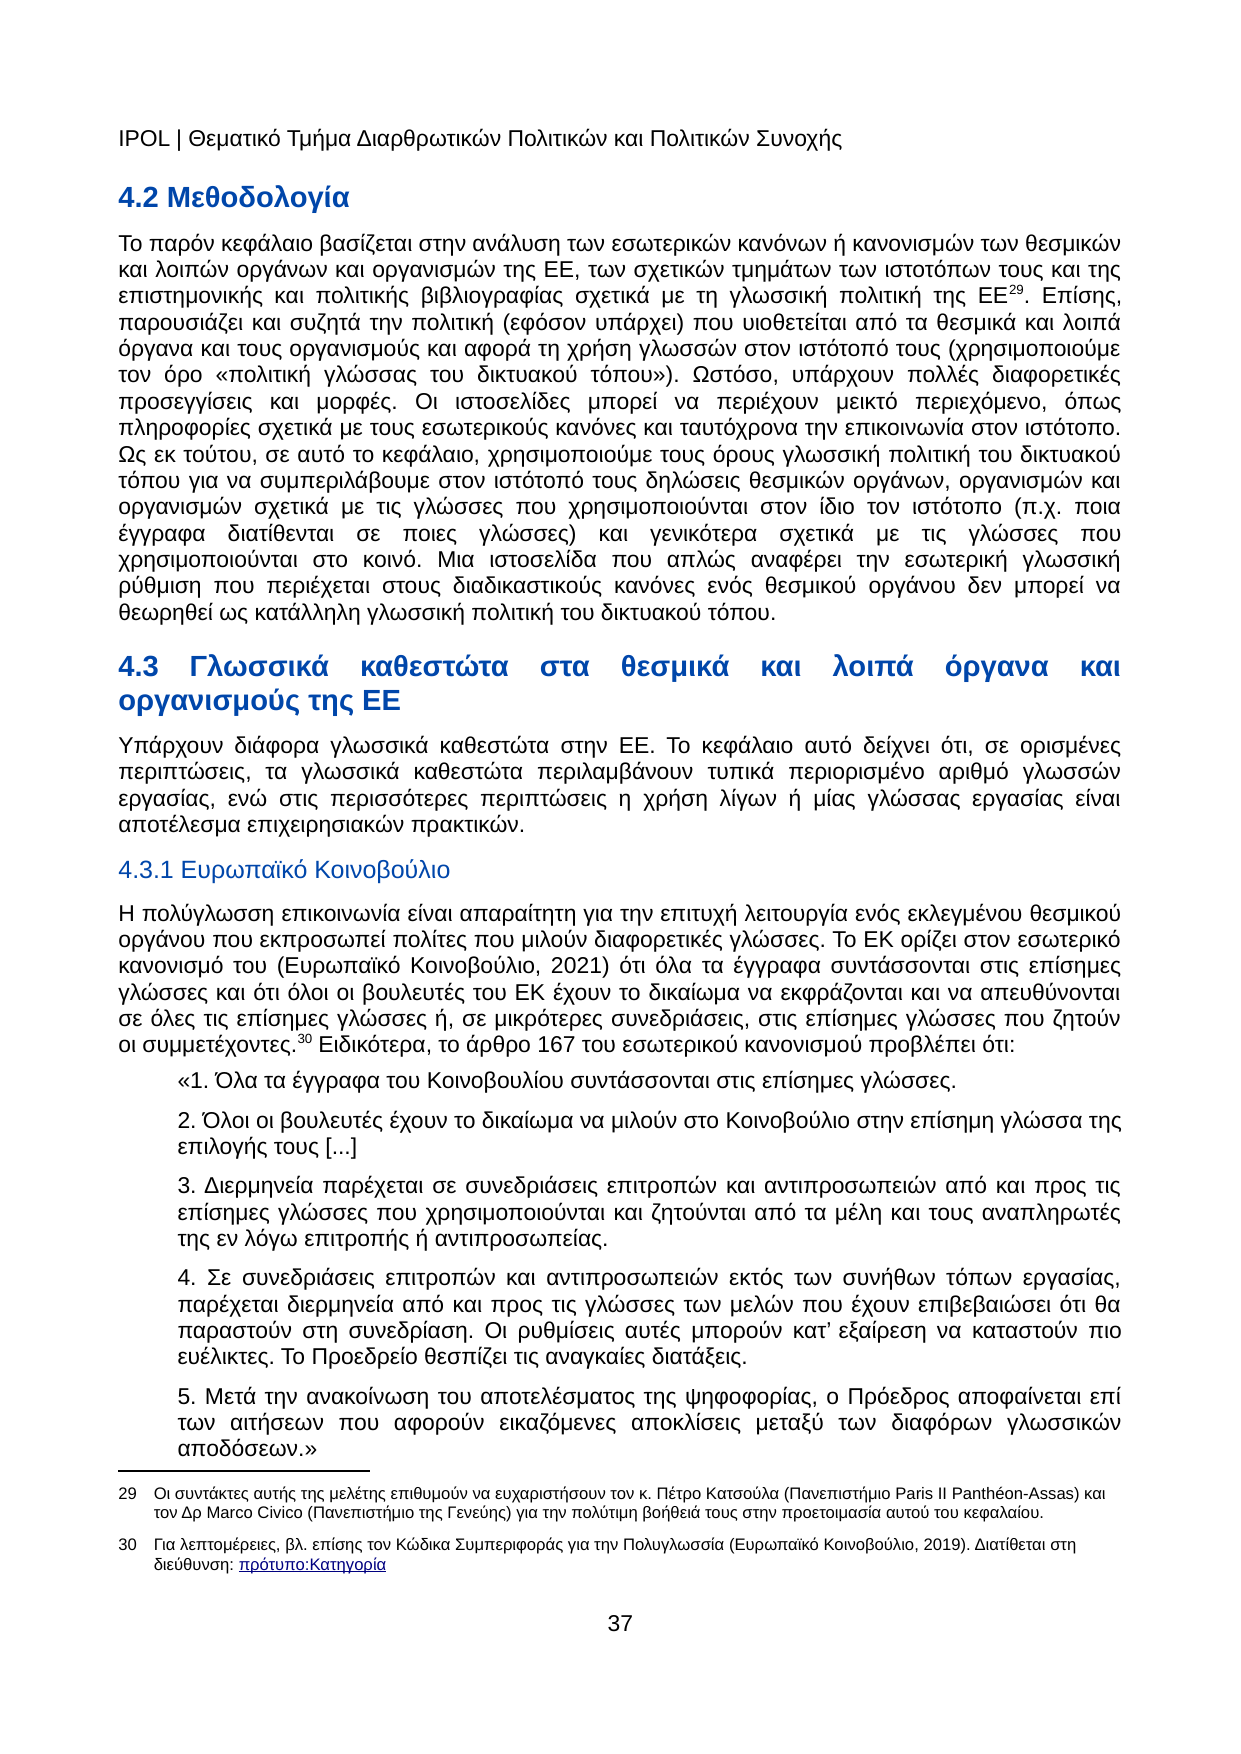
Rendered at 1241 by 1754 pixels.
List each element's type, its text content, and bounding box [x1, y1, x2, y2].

subtitle 4.3 Γλωσσικά καθεστώτα στα θεσμικά και λοιπά όργανα και οργανισμούς της ΕΕ [118, 649, 1122, 716]
text 3. Διερμηνεία παρέχεται σε συνεδριάσεις επιτροπών και αντιπροσωπειών από και προς τις επίσημες γλώσσες που χρησιμοποιούνται και ζητούνται από τα μέλη και τους αναπληρωτές της εν λόγω επιτροπής ή αντιπροσωπείας. [177, 1172, 1122, 1251]
text 5. Μετά την ανακοίνωση του αποτελέσματος της ψηφοφορίας, ο Πρόεδρος αποφαίνεται επί των αιτήσεων που αφορούν εικαζόμενες αποκλίσεις μεταξύ των διαφόρων γλωσσικών αποδόσεων.» [177, 1383, 1122, 1462]
text Οι συντάκτες αυτής της μελέτης επιθυμούν να ευχαριστήσουν τον κ. Πέτρο Κατσούλα (Πανεπιστήμιο Paris II Panthéon-Assas) και τον Δρ Marco Civico (Πανεπιστήμιο της Γενεύης) για την πολύτιμη βοήθειά τους στην προετοιμασία αυτού του κεφαλαίου. [118, 1484, 1122, 1522]
subtitle 4.3.1 Ευρωπαϊκό Κοινοβούλιο [118, 855, 1122, 884]
text Υπάρχουν διάφορα γλωσσικά καθεστώτα στην ΕΕ. Το κεφάλαιο αυτό δείχνει ότι, σε ορισμένες περιπτώσεις, τα γλωσσικά καθεστώτα περιλαμβάνουν τυπικά περιορισμένο αριθμό γλωσσών εργασίας, ενώ στις περισσότερες περιπτώσεις η χρήση λίγων ή μίας γλώσσας εργασίας είναι αποτέλεσμα επιχειρησιακών πρακτικών. [118, 732, 1122, 837]
text 2. Όλοι οι βουλευτές έχουν το δικαίωμα να μιλούν στο Κοινοβούλιο στην επίσημη γλώσσα της επιλογής τους [...] [177, 1107, 1122, 1159]
subtitle 4.2 Μεθοδολογία [118, 180, 1122, 214]
text 4. Σε συνεδριάσεις επιτροπών και αντιπροσωπειών εκτός των συνήθων τόπων εργασίας, παρέχεται διερμηνεία από και προς τις γλώσσες των μελών που έχουν επιβεβαιώσει ότι θα παραστούν στη συνεδρίαση. Οι ρυθμίσεις αυτές μπορούν κατ’ εξαίρεση να καταστούν πιο ευέλικτες. Το Προεδρείο θεσπίζει τις αναγκαίες διατάξεις. [177, 1264, 1122, 1370]
text Η πολύγλωσση επικοινωνία είναι απαραίτητη για την επιτυχή λειτουργία ενός εκλεγμένου θεσμικού οργάνου που εκπροσωπεί πολίτες που μιλούν διαφορετικές γλώσσες. Το ΕΚ ορίζει στον εσωτερικό κανονισμό του (Ευρωπαϊκό Κοινοβούλιο, 2021) ότι όλα τα έγγραφα συντάσσονται στις επίσημες γλώσσες και ότι όλοι οι βουλευτές του ΕΚ έχουν το δικαίωμα να εκφράζονται και να απευθύνονται σε όλες τις επίσημες γλώσσες ή, σε μικρότερες συνεδριάσεις, στις επίσημες γλώσσες που ζητούν οι συμμετέχοντες. Ειδικότερα, το άρθρο 167 του εσωτερικού κανονισμού προβλέπει ότι: [118, 899, 1122, 1058]
text «1. Όλα τα έγγραφα του Κοινοβουλίου συντάσσονται στις επίσημες γλώσσες. [177, 1067, 1122, 1094]
text Για λεπτομέρειες, βλ. επίσης τον Κώδικα Συμπεριφοράς για την Πολυγλωσσία (Ευρωπαϊκό Κοινοβούλιο, 2019). Διατίθεται στη διεύθυνση: πρότυπο:Κατηγορία [118, 1535, 1122, 1573]
text Το παρόν κεφάλαιο βασίζεται στην ανάλυση των εσωτερικών κανόνων ή κανονισμών των θεσμικών και λοιπών οργάνων και οργανισμών της ΕΕ, των σχετικών τμημάτων των ιστοτόπων τους και της επιστημονικής και πολιτικής βιβλιογραφίας σχετικά με τη γλωσσική πολιτική της ΕΕ. Επίσης, παρουσιάζει και συζητά την πολιτική (εφόσον υπάρχει) που υιοθετείται από τα θεσμικά και λοιπά όργανα και τους οργανισμούς και αφορά τη χρήση γλωσσών στον ιστότοπό τους (χρησιμοποιούμε τον όρο «πολιτική γλώσσας του δικτυακού τόπου»). Ωστόσο, υπάρχουν πολλές διαφορετικές προσεγγίσεις και μορφές. Οι ιστοσελίδες μπορεί να περιέχουν μεικτό περιεχόμενο, όπως πληροφορίες σχετικά με τους εσωτερικούς κανόνες και ταυτόχρονα την επικοινωνία στον ιστότοπο. Ως εκ τούτου, σε αυτό το κεφάλαιο, χρησιμοποιούμε τους όρους γλωσσική πολιτική του δικτυακού τόπου για να συμπεριλάβουμε στον ιστότοπό τους δηλώσεις θεσμικών οργάνων, οργανισμών και οργανισμών σχετικά με τις γλώσσες που χρησιμοποιούνται στον ίδιο τον ιστότοπο (π.χ. ποια έγγραφα διατίθενται σε ποιες γλώσσες) και γενικότερα σχετικά με τις γλώσσες που χρησιμοποιούνται στο κοινό. Μια ιστοσελίδα που απλώς αναφέρει την εσωτερική γλωσσική ρύθμιση που περιέχεται στους διαδικαστικούς κανόνες ενός θεσμικού οργάνου δεν μπορεί να θεωρηθεί ως κατάλληλη γλωσσική πολιτική του δικτυακού τόπου. [118, 230, 1122, 625]
